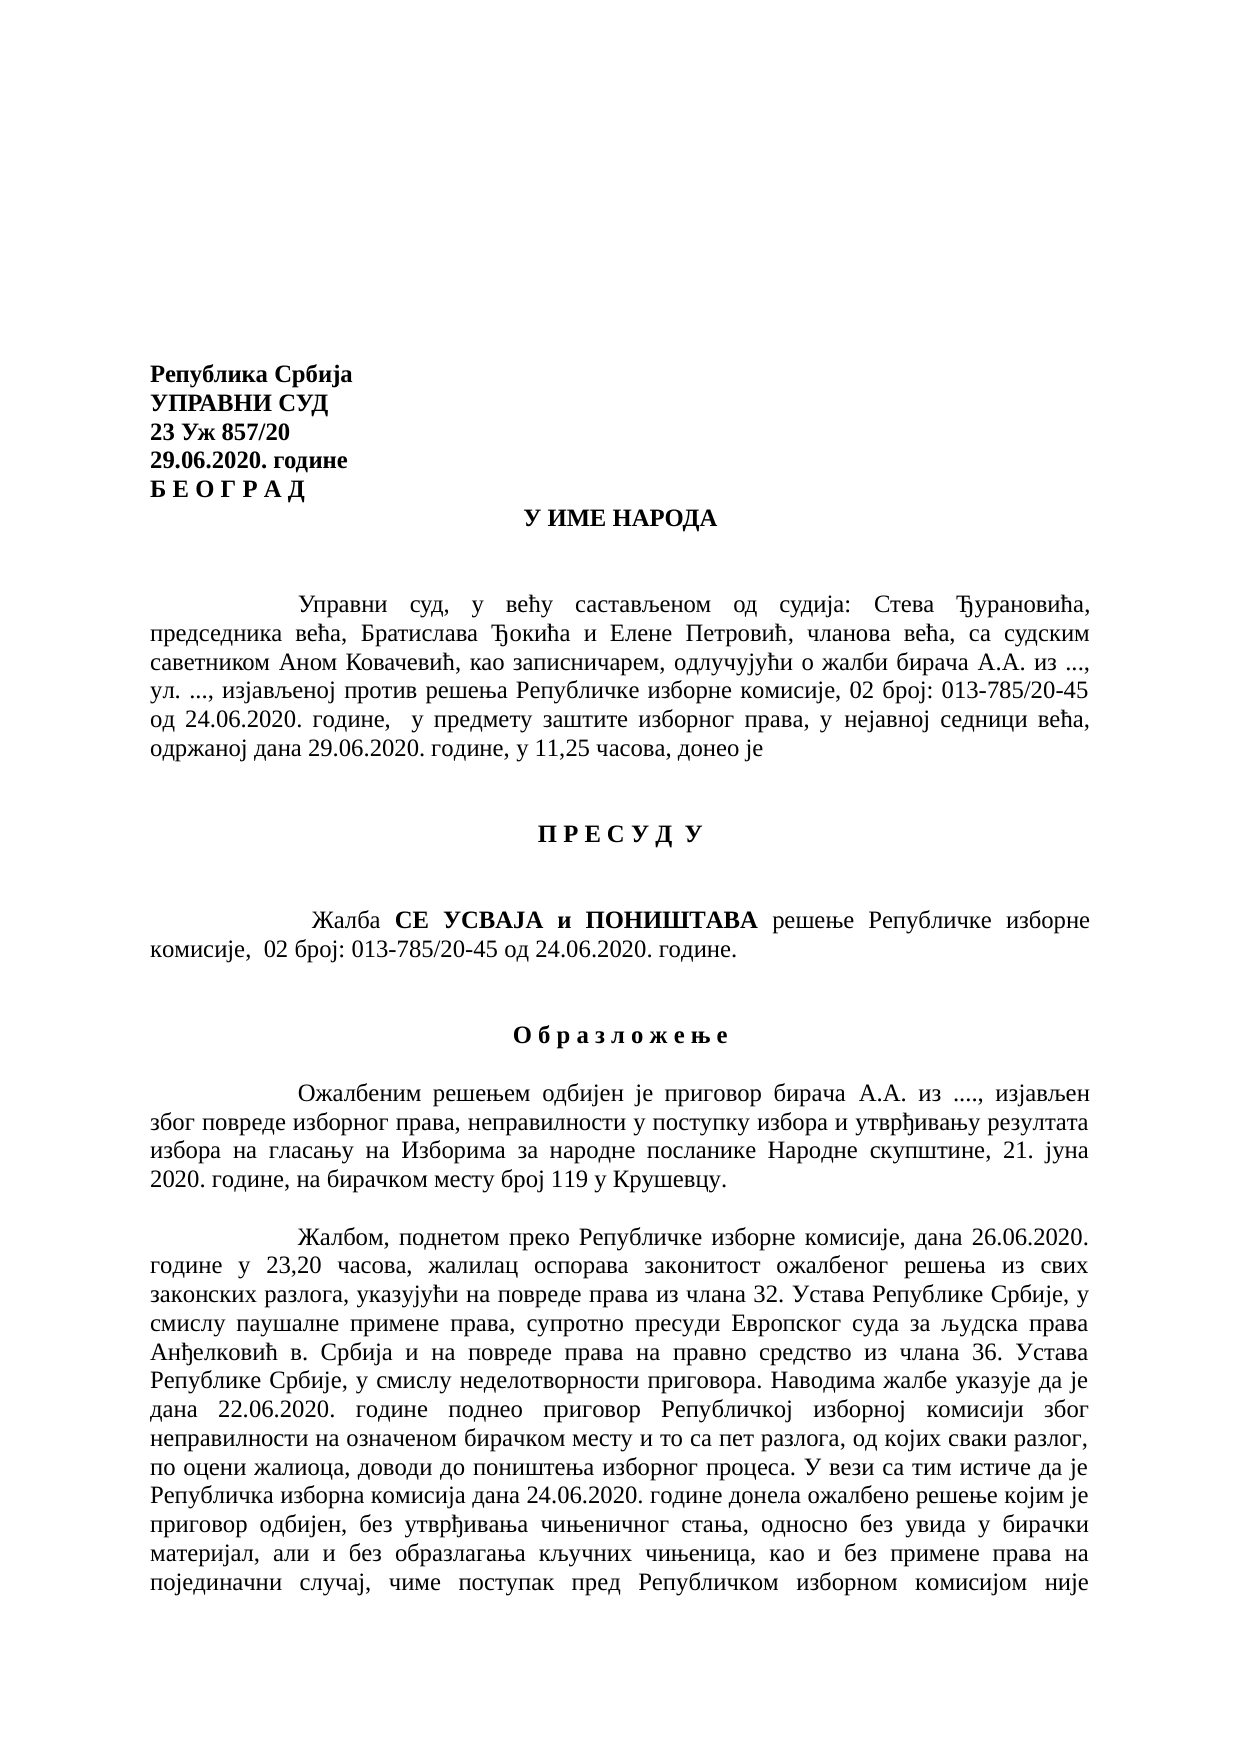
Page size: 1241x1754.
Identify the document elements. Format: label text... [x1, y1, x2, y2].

text УПРАВНИ СУД [150, 388, 1090, 417]
text О б р а з л о ж е њ е [150, 1020, 1090, 1049]
text У ИМЕ НАРОДА [150, 503, 1090, 532]
text Жалбом, поднетом преко Републичке изборне комисије, дана 26.06.2020. године у 23,20 часова, жалилац оспорава законитост ожалбеног решења из свих законских разлога, указујући на повреде права из члана 32. Устава Републике Србије, у смислу паушалне примене права, супротно пресуди Европског суда за људска права Анђелковић в. Србија и на повреде права на правно средство из члана 36. Устава Републике Србије, у смислу неделотворности приговора. Наводима жалбе указује да је дана 22.06.2020. године поднео приговор Републичкоj изборној комисији због неправилности на означеном бирачком месту и то са пет разлога, од којих сваки разлог, по оцени жалиоца, доводи до поништења изборног процеса. У вези са тим истиче да је Републичка изборна комисија дана 24.06.2020. године донела ожалбено решење којим је приговор одбијен, без утврђивања чињеничног стања, односно без увида у бирачки материјал, али и без образлагања кључних чињеница, као и без примене права на појединачни случај, чиме поступак пред Републичком изборном комисијом није [150, 1222, 1090, 1595]
text Управни суд, у већу састављеном од судија: Стева Ђурановића, председника већа, Братислава Ђокића и Елене Петровић, чланова већа, са судским саветником Аном Ковачевић, као записничарем, одлучујући о жалби бирача А.А. из ..., ул. ..., изјављеној против решења Републичке изборне комисије, 02 број: 013-785/20-45 од 24.06.2020. године, у предмету заштите изборног права, у нејавној седници већа, одржаној дана 29.06.2020. године, у 11,25 часова, донео је [150, 589, 1090, 762]
text Жалба СЕ УСВАЈА и ПОНИШТАВА решење Републичке изборне комисије, 02 број: 013-785/20-45 од 24.06.2020. године. [150, 905, 1090, 963]
text Република Србија [150, 148, 1090, 388]
text 23 Уж 857/20 [150, 417, 1090, 445]
text Ожалбеним решењем одбијен је приговор бирача А.А. из ...., изјављен због повреде изборног права, неправилности у поступку избора и утврђивању резултата избора на гласању на Изборима за народне посланике Народне скупштине, 21. јуна 2020. године, на бирачком месту број 119 у Крушевцу. [150, 1078, 1090, 1193]
text 29.06.2020. године [150, 445, 1090, 474]
text Б Е О Г Р А Д [150, 474, 1090, 503]
text П Р Е С У Д У [150, 819, 1090, 848]
